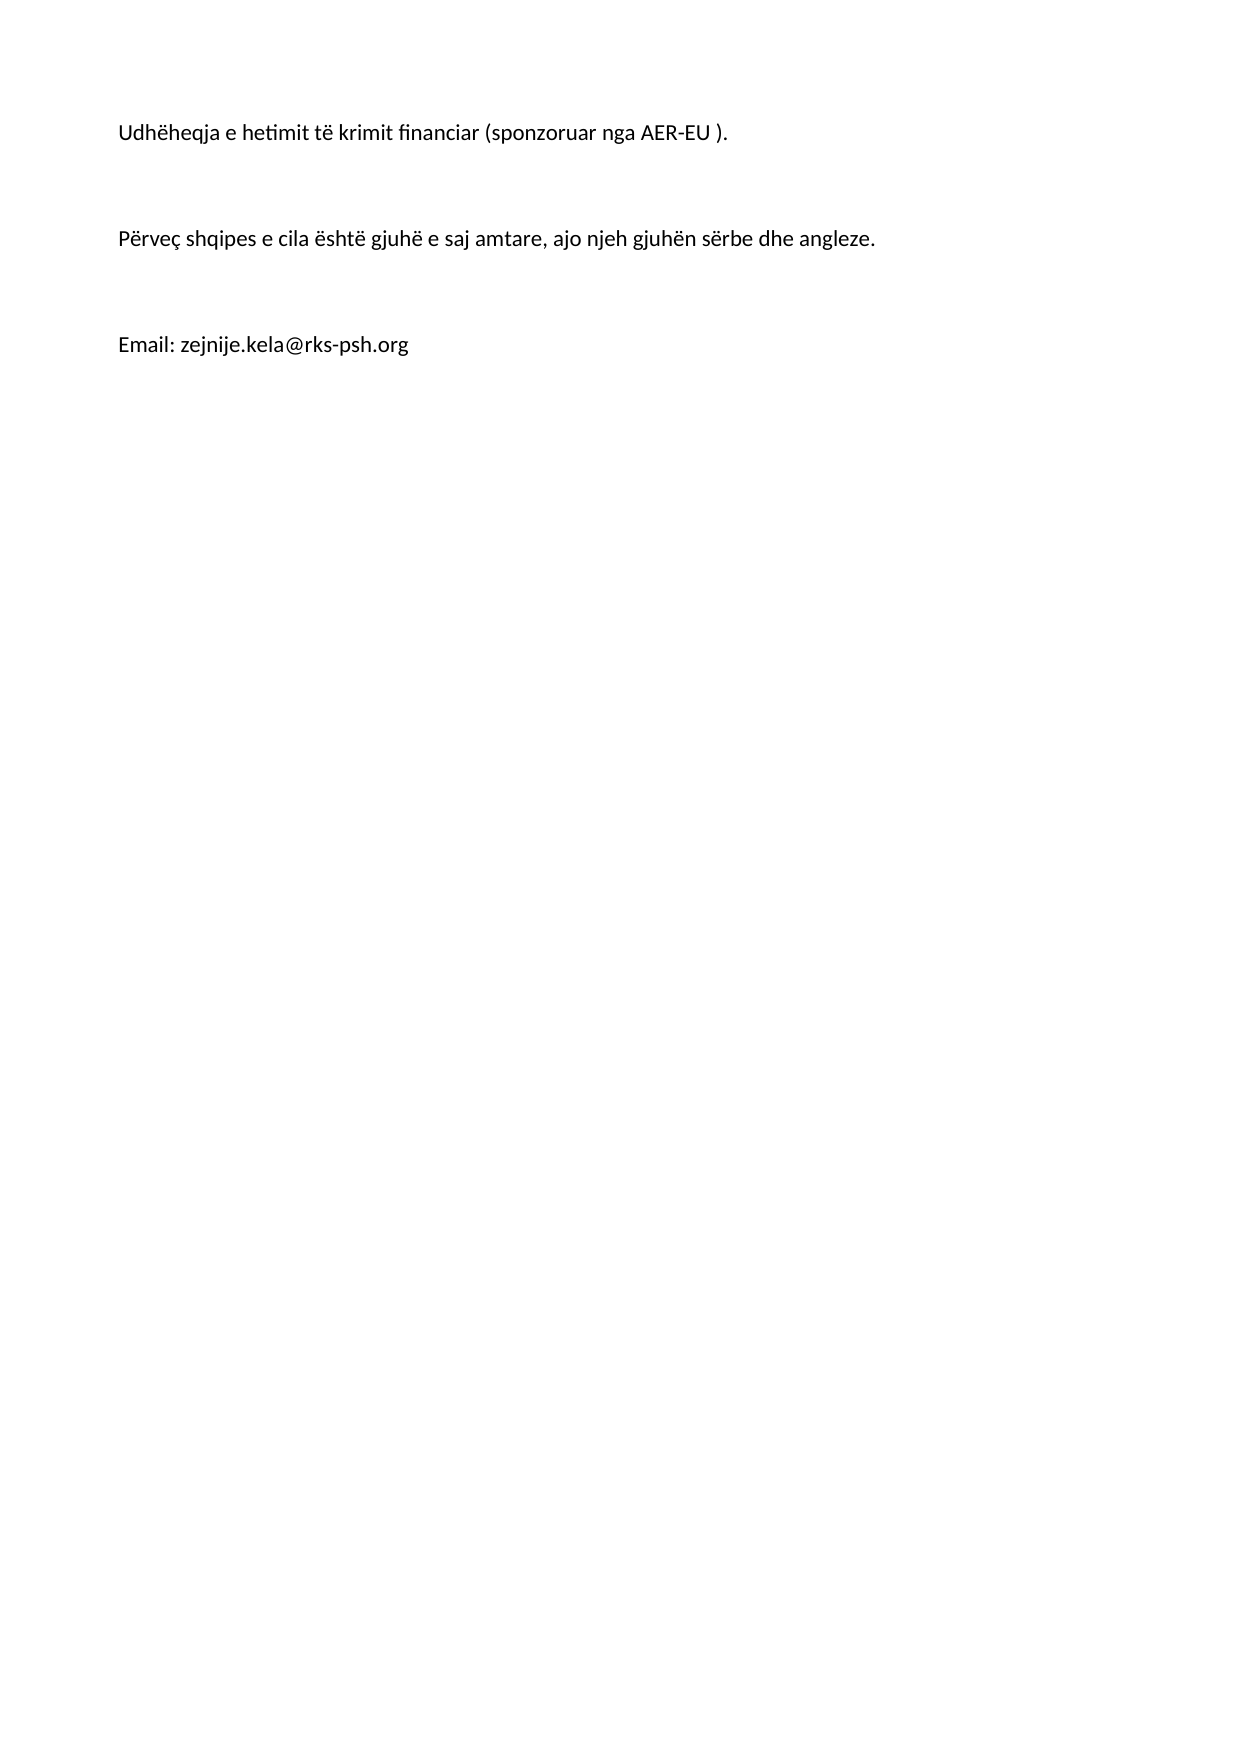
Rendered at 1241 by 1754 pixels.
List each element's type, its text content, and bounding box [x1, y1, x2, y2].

text Përveç shqipes e cila është gjuhë e saj amtare, ajo njeh gjuhën sërbe dhe angleze. [118, 224, 1122, 252]
text Email: zejnije.kela@rks-psh.org [118, 330, 1122, 358]
text Udhëheqja e hetimit të krimit financiar (sponzoruar nga AER-EU ). [118, 118, 1122, 146]
